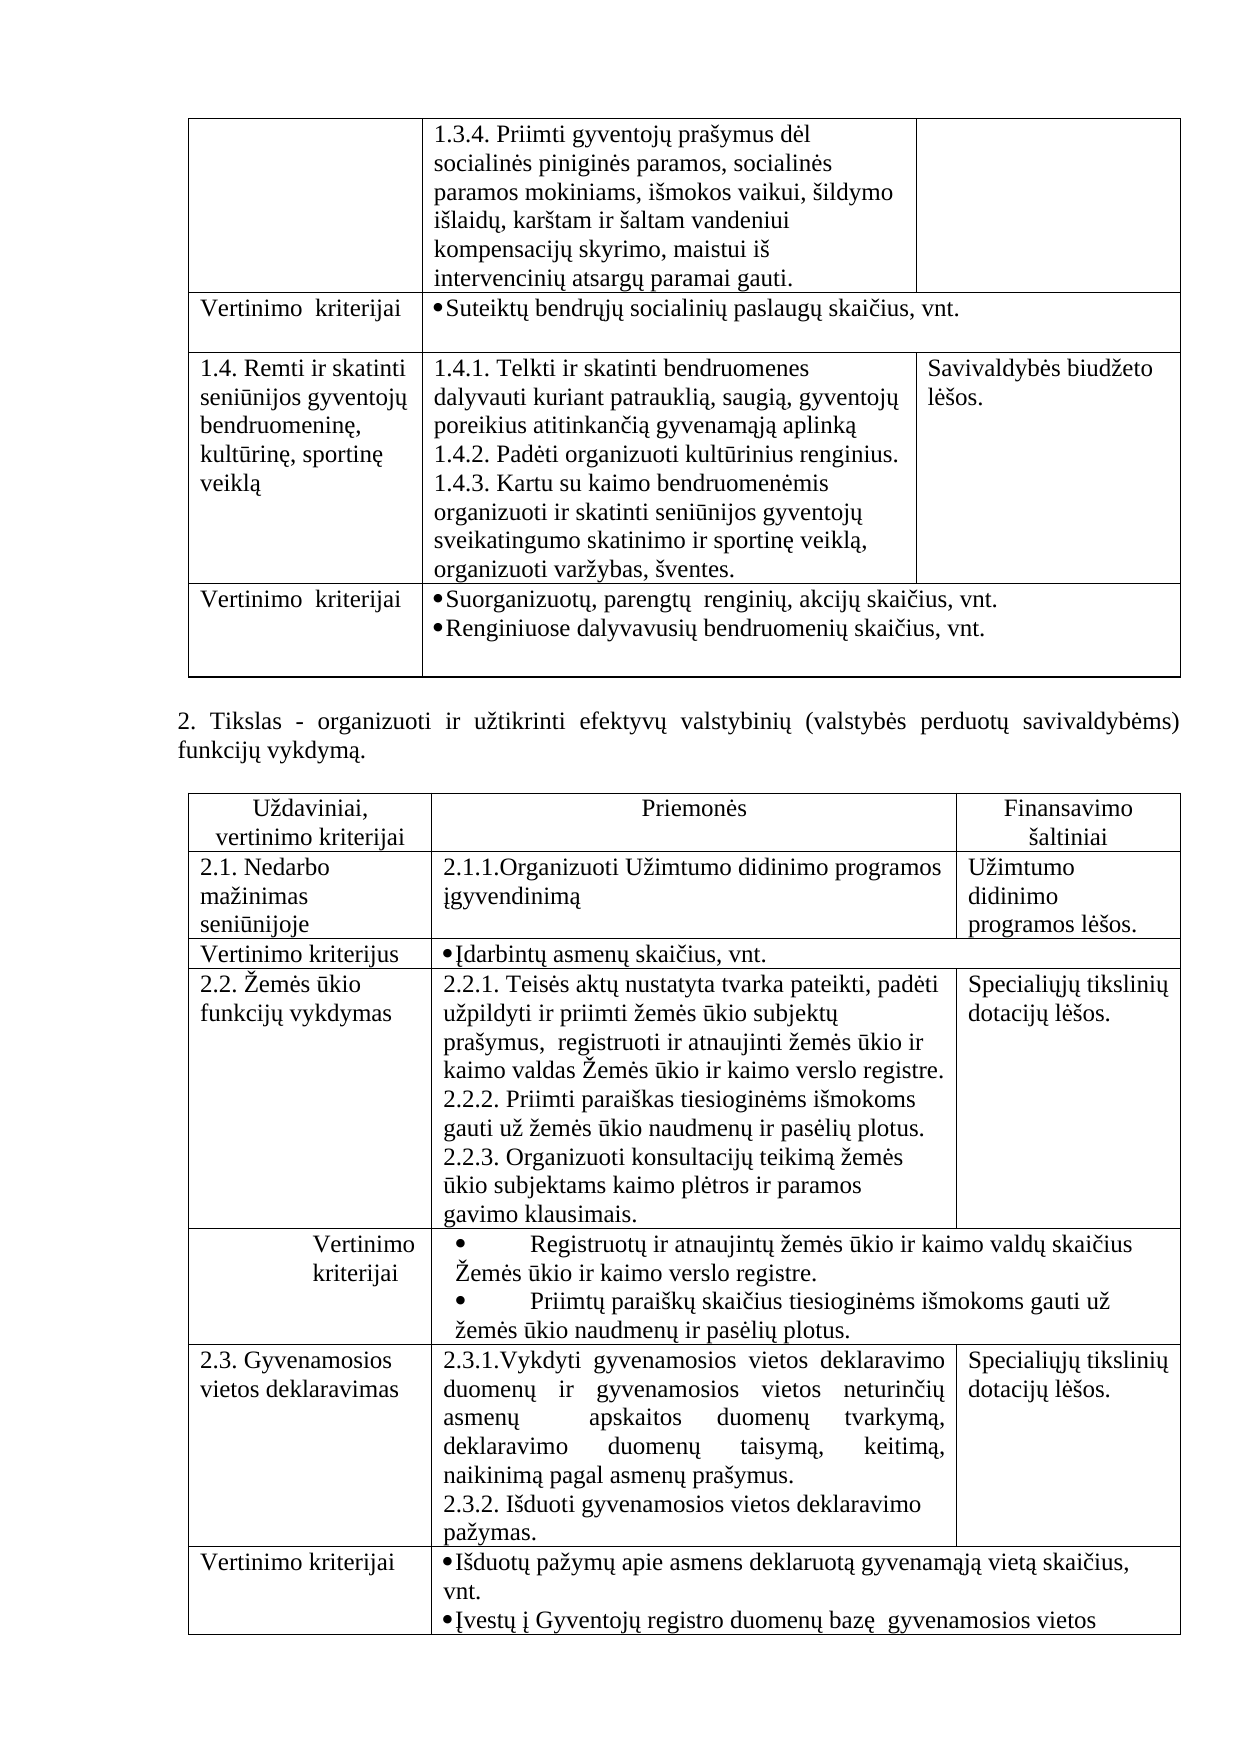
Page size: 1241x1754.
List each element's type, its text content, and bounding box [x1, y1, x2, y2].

text 2. Tikslas - organizuoti ir užtikrinti efektyvų valstybinių (valstybės perduotų savivaldybėms) funkcijų vykdymą. [177, 706, 1181, 764]
table_cell  Registruotų ir atnaujintų žemės ūkio ir kaimo valdų skaičius Žemės ūkio ir kaimo verslo registre.  Priimtų paraiškų skaičius tiesioginėms išmokoms gauti už žemės ūkio naudmenų ir pasėlių plotus. [432, 1229, 1180, 1344]
table_cell Vertinimo kriterijai [189, 584, 422, 676]
table_cell 1.4.1. Telkti ir skatinti bendruomenes dalyvauti kuriant patrauklią, saugią, gyventojų poreikius atitinkančią gyvenamąją aplinką 1.4.2. Padėti organizuoti kultūrinius renginius. 1.4.3. Kartu su kaimo bendruomenėmis organizuoti ir skatinti seniūnijos gyventojų sveikatingumo skatinimo ir sportinę veiklą, organizuoti varžybas, šventes. [423, 353, 916, 583]
table_cell 2.1.1.Organizuoti Užimtumo didinimo programos įgyvendinimą [432, 852, 956, 938]
table_header Finansavimo šaltiniai [957, 794, 1180, 851]
table_cell 2.3. Gyvenamosios vietos deklaravimas [189, 1345, 431, 1546]
table_cell  Įdarbintų asmenų skaičius, vnt. [432, 939, 1180, 968]
table_cell 2.2. Žemės ūkio funkcijų vykdymas [189, 969, 431, 1228]
table_cell Vertinimo kriterijus [189, 939, 431, 968]
table_cell 2.3.1.Vykdyti gyvenamosios vietos deklaravimo duomenų ir gyvenamosios vietos neturinčių asmenų apskaitos duomenų tvarkymą, deklaravimo duomenų taisymą, keitimą, naikinimą pagal asmenų prašymus. 2.3.2. Išduoti gyvenamosios vietos deklaravimo pažymas. [432, 1345, 956, 1546]
table_cell 1.4. Remti ir skatinti seniūnijos gyventojų bendruomeninę, kultūrinę, sportinę veiklą [189, 353, 422, 583]
table_cell Vertinimo kriterijai [189, 1229, 431, 1344]
table_header Priemonės [432, 794, 956, 851]
table_cell  Suteiktų bendrųjų socialinių paslaugų skaičius, vnt. [423, 293, 1180, 352]
table_cell [917, 119, 1180, 292]
table_cell 2.2.1. Teisės aktų nustatyta tvarka pateikti, padėti užpildyti ir priimti žemės ūkio subjektų prašymus, registruoti ir atnaujinti žemės ūkio ir kaimo valdas Žemės ūkio ir kaimo verslo registre. 2.2.2. Priimti paraiškas tiesioginėms išmokoms gauti už žemės ūkio naudmenų ir pasėlių plotus. 2.2.3. Organizuoti konsultacijų teikimą žemės ūkio subjektams kaimo plėtros ir paramos gavimo klausimais. [432, 969, 956, 1228]
table_cell [189, 119, 422, 292]
table_cell Vertinimo kriterijai [189, 1547, 431, 1633]
table_cell 2.1. Nedarbo mažinimas seniūnijoje [189, 852, 431, 938]
table_cell Užimtumo didinimo programos lėšos. [957, 852, 1180, 938]
table_cell 1.3.4. Priimti gyventojų prašymus dėl socialinės piniginės paramos, socialinės paramos mokiniams, išmokos vaikui, šildymo išlaidų, karštam ir šaltam vandeniui kompensacijų skyrimo, maistui iš intervencinių atsargų paramai gauti. [423, 119, 916, 292]
table_cell Savivaldybės biudžeto lėšos. [917, 353, 1180, 583]
table_cell Specialiųjų tikslinių dotacijų lėšos. [957, 1345, 1180, 1546]
table_cell  Suorganizuotų, parengtų renginių, akcijų skaičius, vnt.  Renginiuose dalyvavusių bendruomenių skaičius, vnt. [423, 584, 1180, 676]
table_cell Specialiųjų tikslinių dotacijų lėšos. [957, 969, 1180, 1228]
table_cell Vertinimo kriterijai [189, 293, 422, 352]
table_cell  Išduotų pažymų apie asmens deklaruotą gyvenamąją vietą skaičius, vnt.  Įvestų į Gyventojų registro duomenų bazę gyvenamosios vietos [432, 1547, 1180, 1633]
table_header Uždaviniai, vertinimo kriterijai [189, 794, 431, 851]
